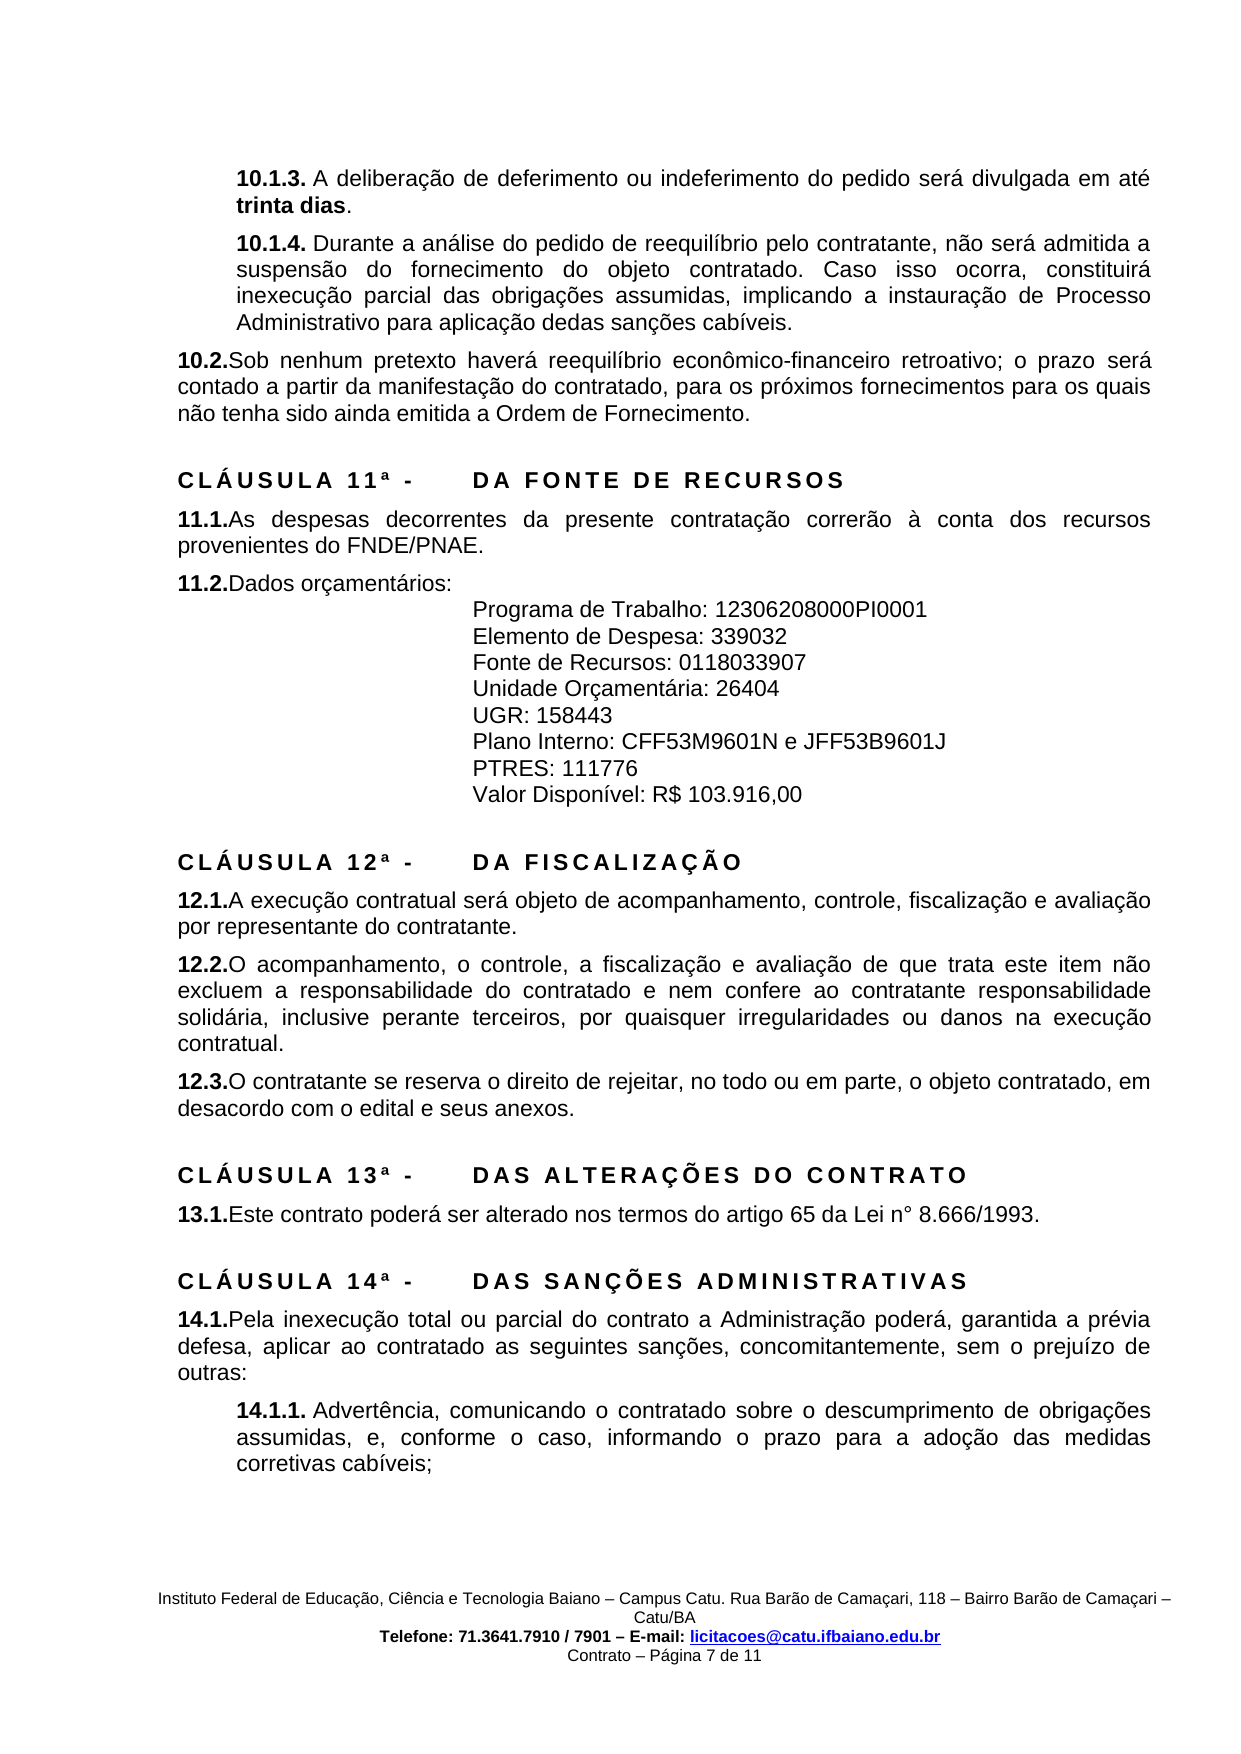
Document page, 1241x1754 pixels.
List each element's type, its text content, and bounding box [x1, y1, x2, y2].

list Pela inexecução total ou parcial do contrato a Administração poderá, garantida a prévia defesa, aplicar ao contratado as seguintes sanções, concomitantemente, sem o prejuízo de outras: [177, 1306, 1152, 1385]
subtitle DAS SANÇÕES ADMINISTRATIVAS [177, 1268, 1152, 1294]
list Advertência, comunicando o contratado sobre o descumprimento de obrigações assumidas, e, conforme o caso, informando o prazo para a adoção das medidas corretivas cabíveis; [236, 1397, 1152, 1476]
list Valor Disponível: R$ 103.916,00 [177, 781, 1152, 807]
subtitle DA FISCALIZAÇÃO [177, 848, 1152, 875]
list Elemento de Despesa: 339032 [177, 623, 1152, 649]
list As despesas decorrentes da presente contratação correrão à conta dos recursos provenientes do FNDE/PNAE. [177, 506, 1152, 558]
list O acompanhamento, o controle, a fiscalização e avaliação de que trata este item não excluem a responsabilidade do contratado e nem confere ao contratante responsabilidade solidária, inclusive perante terceiros, por quaisquer irregularidades ou danos na execução contratual. [177, 951, 1152, 1057]
list Dados orçamentários: [177, 570, 1152, 596]
list UGR: 158443 [177, 702, 1152, 728]
list A execução contratual será objeto de acompanhamento, controle, fiscalização e avaliação por representante do contratante. [177, 887, 1152, 939]
list PTRES: 111776 [177, 754, 1152, 781]
subtitle DAS ALTERAÇÕES DO CONTRATO [177, 1162, 1152, 1189]
list Este contrato poderá ser alterado nos termos do artigo 65 da Lei n° 8.666/1993. [177, 1201, 1152, 1227]
list A deliberação de deferimento ou indeferimento do pedido será divulgada em até trinta dias. [236, 165, 1152, 218]
list Programa de Trabalho: 12306208000PI0001 [177, 596, 1152, 623]
subtitle DA FONTE DE RECURSOS [177, 467, 1152, 494]
list Sob nenhum pretexto haverá reequilíbrio econômico-financeiro retroativo; o prazo será contado a partir da manifestação do contratado, para os próximos fornecimentos para os quais não tenha sido ainda emitida a Ordem de Fornecimento. [177, 347, 1152, 426]
list Plano Interno: CFF53M9601N e JFF53B9601J [177, 728, 1152, 754]
list Durante a análise do pedido de reequilíbrio pelo contratante, não será admitida a suspensão do fornecimento do objeto contratado. Caso isso ocorra, constituirá inexecução parcial das obrigações assumidas, implicando a instauração de Processo Administrativo para aplicação dedas sanções cabíveis. [236, 230, 1152, 335]
list Fonte de Recursos: 0118033907 [177, 649, 1152, 675]
list O contratante se reserva o direito de rejeitar, no todo ou em parte, o objeto contratado, em desacordo com o edital e seus anexos. [177, 1068, 1152, 1121]
list Unidade Orçamentária: 26404 [177, 675, 1152, 702]
